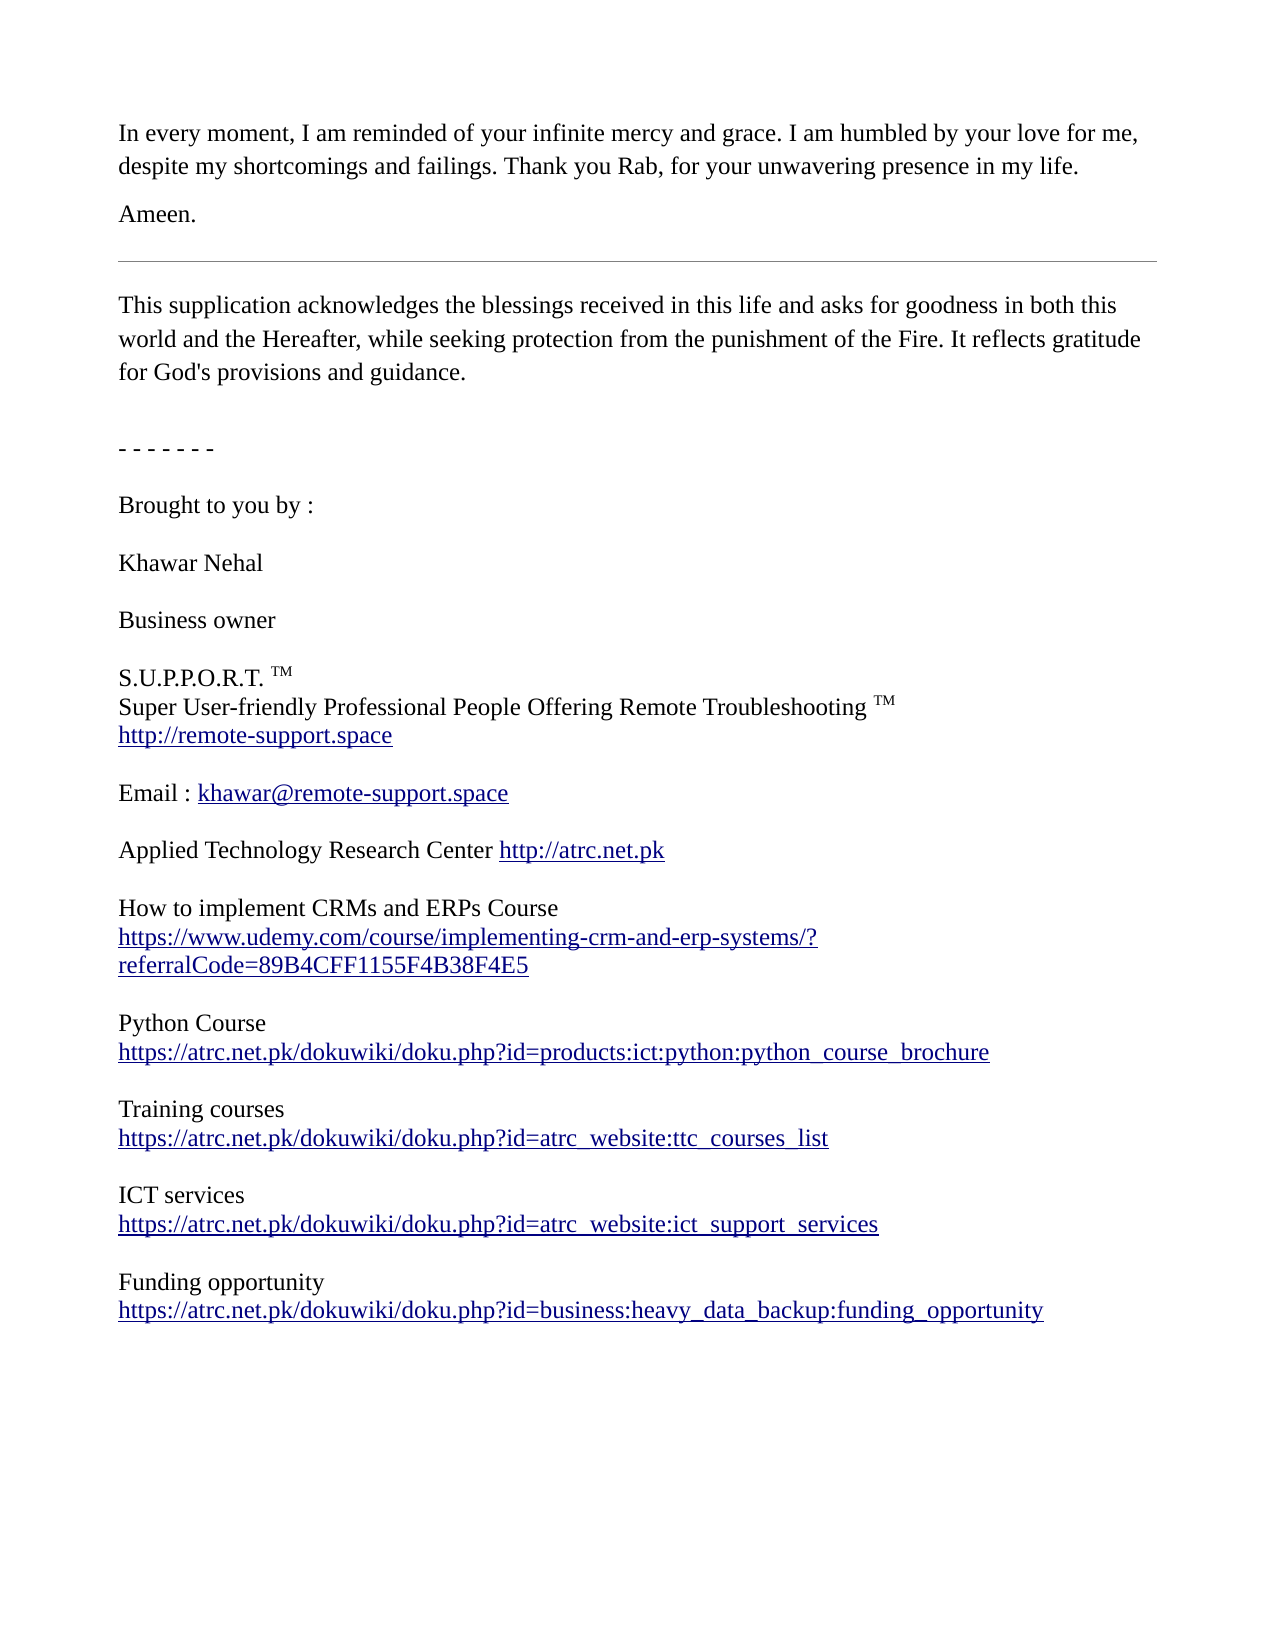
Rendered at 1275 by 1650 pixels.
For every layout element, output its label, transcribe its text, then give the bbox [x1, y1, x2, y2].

text https://atrc.net.pk/dokuwiki/doku.php?id=atrc_website:ict_support_services [118, 1209, 1157, 1238]
text Brought to you by : [118, 491, 1157, 519]
text Applied Technology Research Center http://atrc.net.pk [118, 836, 1157, 864]
text S.U.P.P.O.R.T. TM [118, 663, 1157, 692]
text Training courses [118, 1094, 1157, 1123]
text Khawar Nehal [118, 548, 1157, 577]
text Ameen. [118, 199, 1157, 227]
text ICT services [118, 1181, 1157, 1209]
text Python Course [118, 1008, 1157, 1037]
text https://atrc.net.pk/dokuwiki/doku.php?id=business:heavy_data_backup:funding_opportunity [118, 1296, 1157, 1324]
text - - - - - - - [118, 433, 1157, 462]
text Business owner [118, 606, 1157, 634]
text Funding opportunity [118, 1267, 1157, 1296]
text http://remote-support.space [118, 721, 1157, 749]
text https://atrc.net.pk/dokuwiki/doku.php?id=products:ict:python:python_course_brochure [118, 1037, 1157, 1066]
text How to implement CRMs and ERPs Course [118, 893, 1157, 922]
text https://atrc.net.pk/dokuwiki/doku.php?id=atrc_website:ttc_courses_list [118, 1123, 1157, 1152]
text Email : khawar@remote-support.space [118, 778, 1157, 807]
text https://www.udemy.com/course/implementing-crm-and-erp-systems/?referralCode=89B4CFF1155F4B38F4E5 [118, 922, 1157, 979]
text This supplication acknowledges the blessings received in this life and asks for goodness in both this world and the Hereafter, while seeking protection from the punishment of the Fire. It reflects gratitude for God's provisions and guidance. [118, 291, 1157, 385]
text Super User-friendly Professional People Offering Remote Troubleshooting TM [118, 692, 1157, 721]
text In every moment, I am reminded of your infinite mercy and grace. I am humbled by your love for me, despite my shortcomings and failings. Thank you Rab, for your unwavering presence in my life. [118, 118, 1157, 180]
